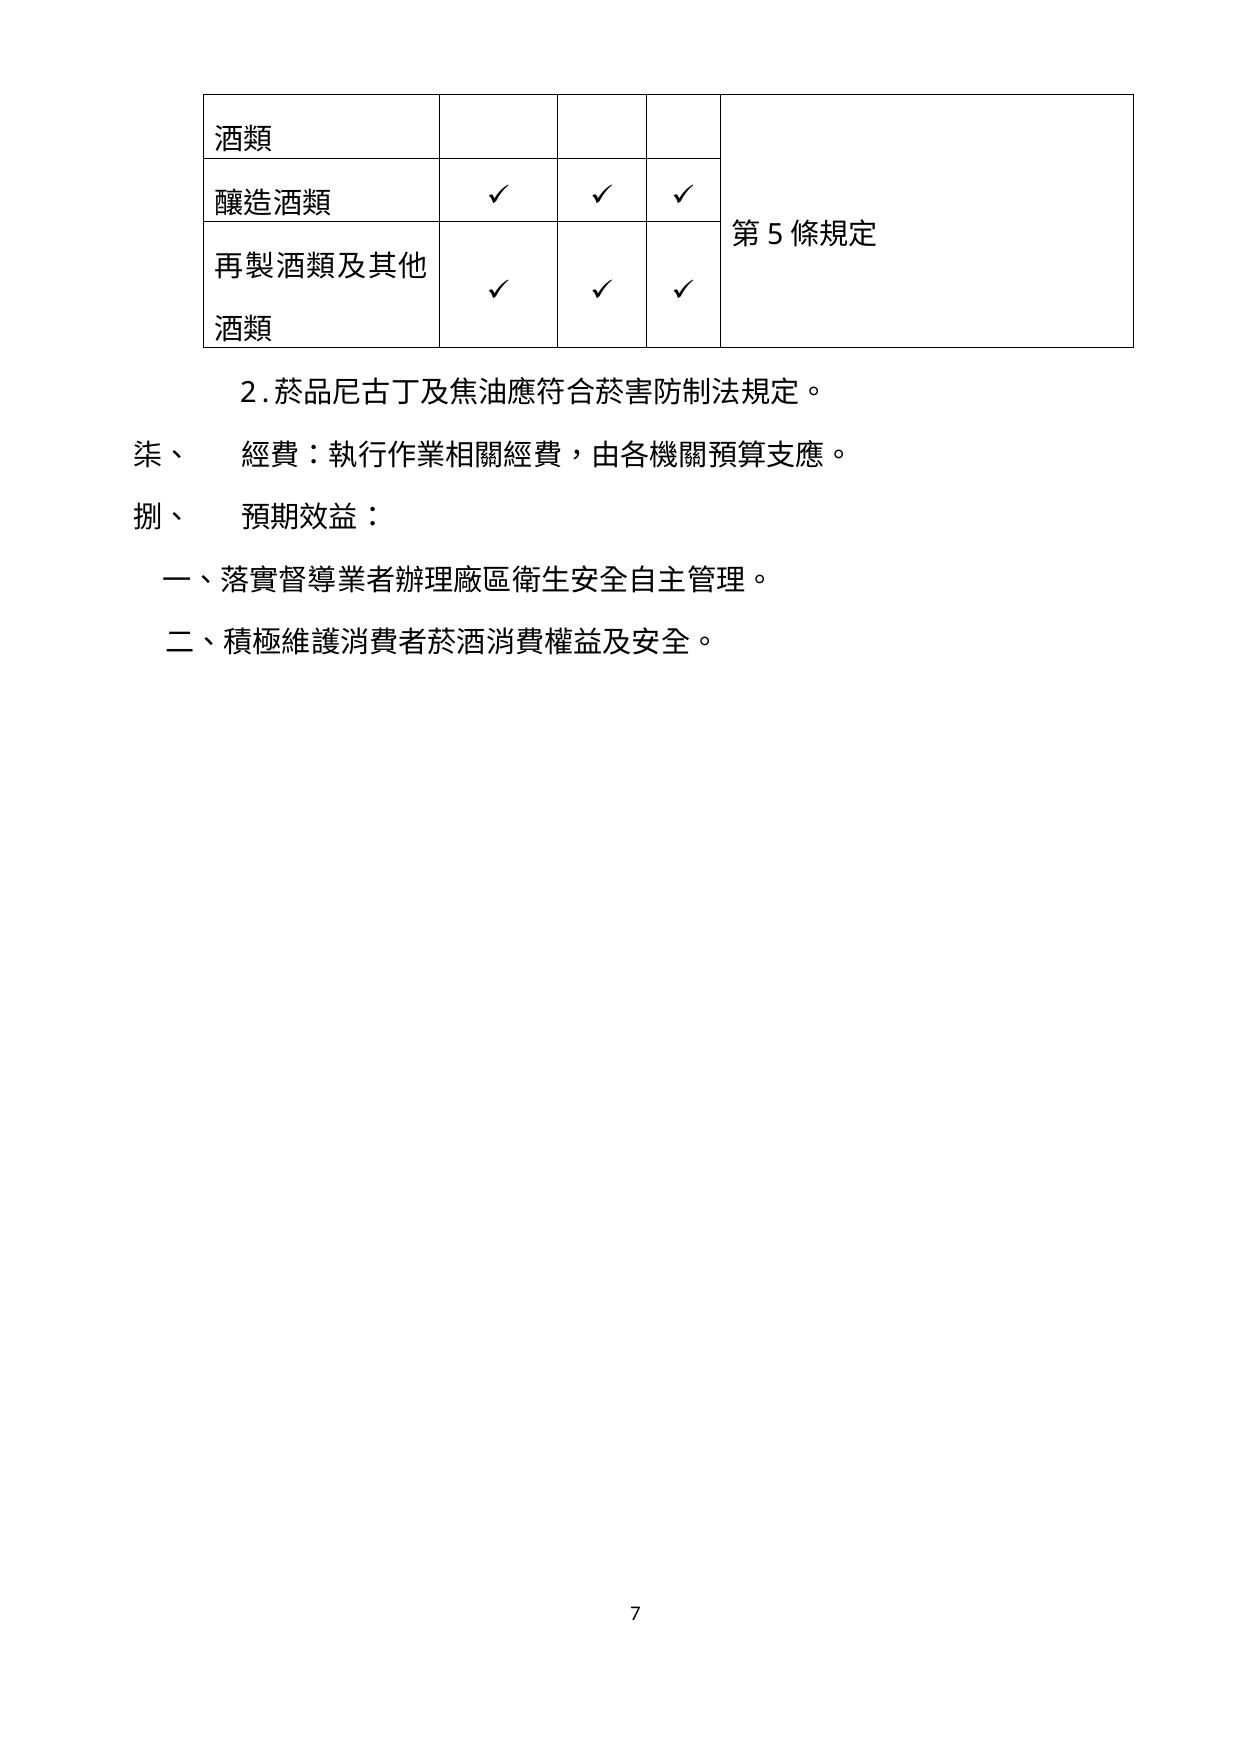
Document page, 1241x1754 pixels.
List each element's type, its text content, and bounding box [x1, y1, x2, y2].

table_cell 再製酒類及其他酒類 [204, 222, 439, 347]
list 經費：執行作業相關經費，由各機關預算支應。 [133, 411, 1137, 473]
table_cell  [558, 222, 646, 347]
table_cell  [647, 159, 720, 221]
list 預期效益： [133, 473, 1137, 536]
table_cell  [440, 159, 557, 221]
table_cell 釀造酒類 [204, 159, 439, 221]
table_cell [558, 95, 646, 158]
text 2.菸品尼古丁及焦油應符合菸害防制法規定。 [233, 348, 1137, 411]
table_cell 第5條規定 [721, 95, 1133, 347]
text 二、積極維護消費者菸酒消費權益及安全。 [147, 598, 1137, 661]
table_cell [647, 95, 720, 158]
table_cell [440, 95, 557, 158]
text 一、落實督導業者辦理廠區衛生安全自主管理。 [162, 536, 1137, 598]
table_cell  [440, 222, 557, 347]
table_cell 酒類 [204, 95, 439, 158]
table_cell  [647, 222, 720, 347]
table_cell  [558, 159, 646, 221]
